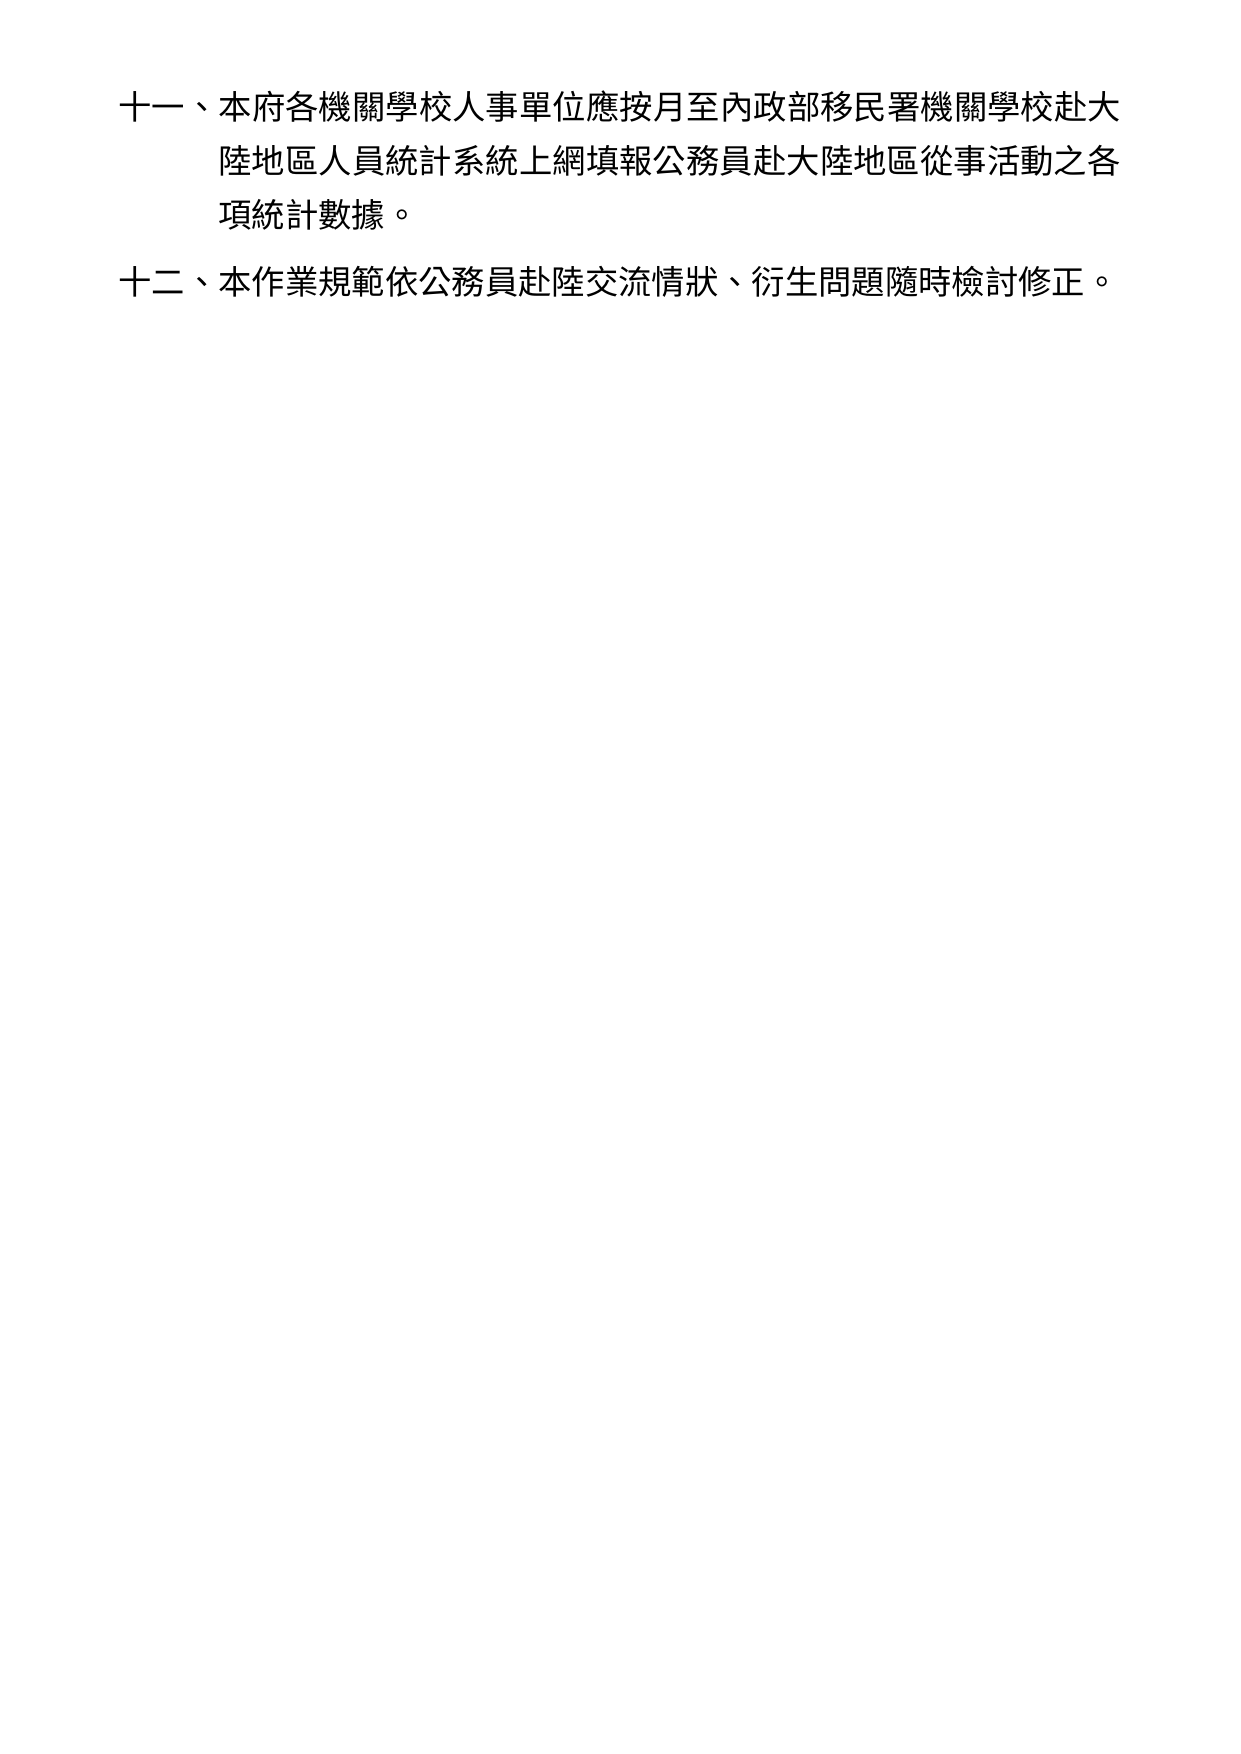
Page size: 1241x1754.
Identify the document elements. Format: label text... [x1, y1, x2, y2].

text 十二、本作業規範依公務員赴陸交流情狀、衍生問題隨時檢討修正。 [118, 250, 1122, 304]
text 十一、本府各機關學校人事單位應按月至內政部移民署機關學校赴大陸地區人員統計系統上網填報公務員赴大陸地區從事活動之各項統計數據。 [118, 75, 1122, 237]
